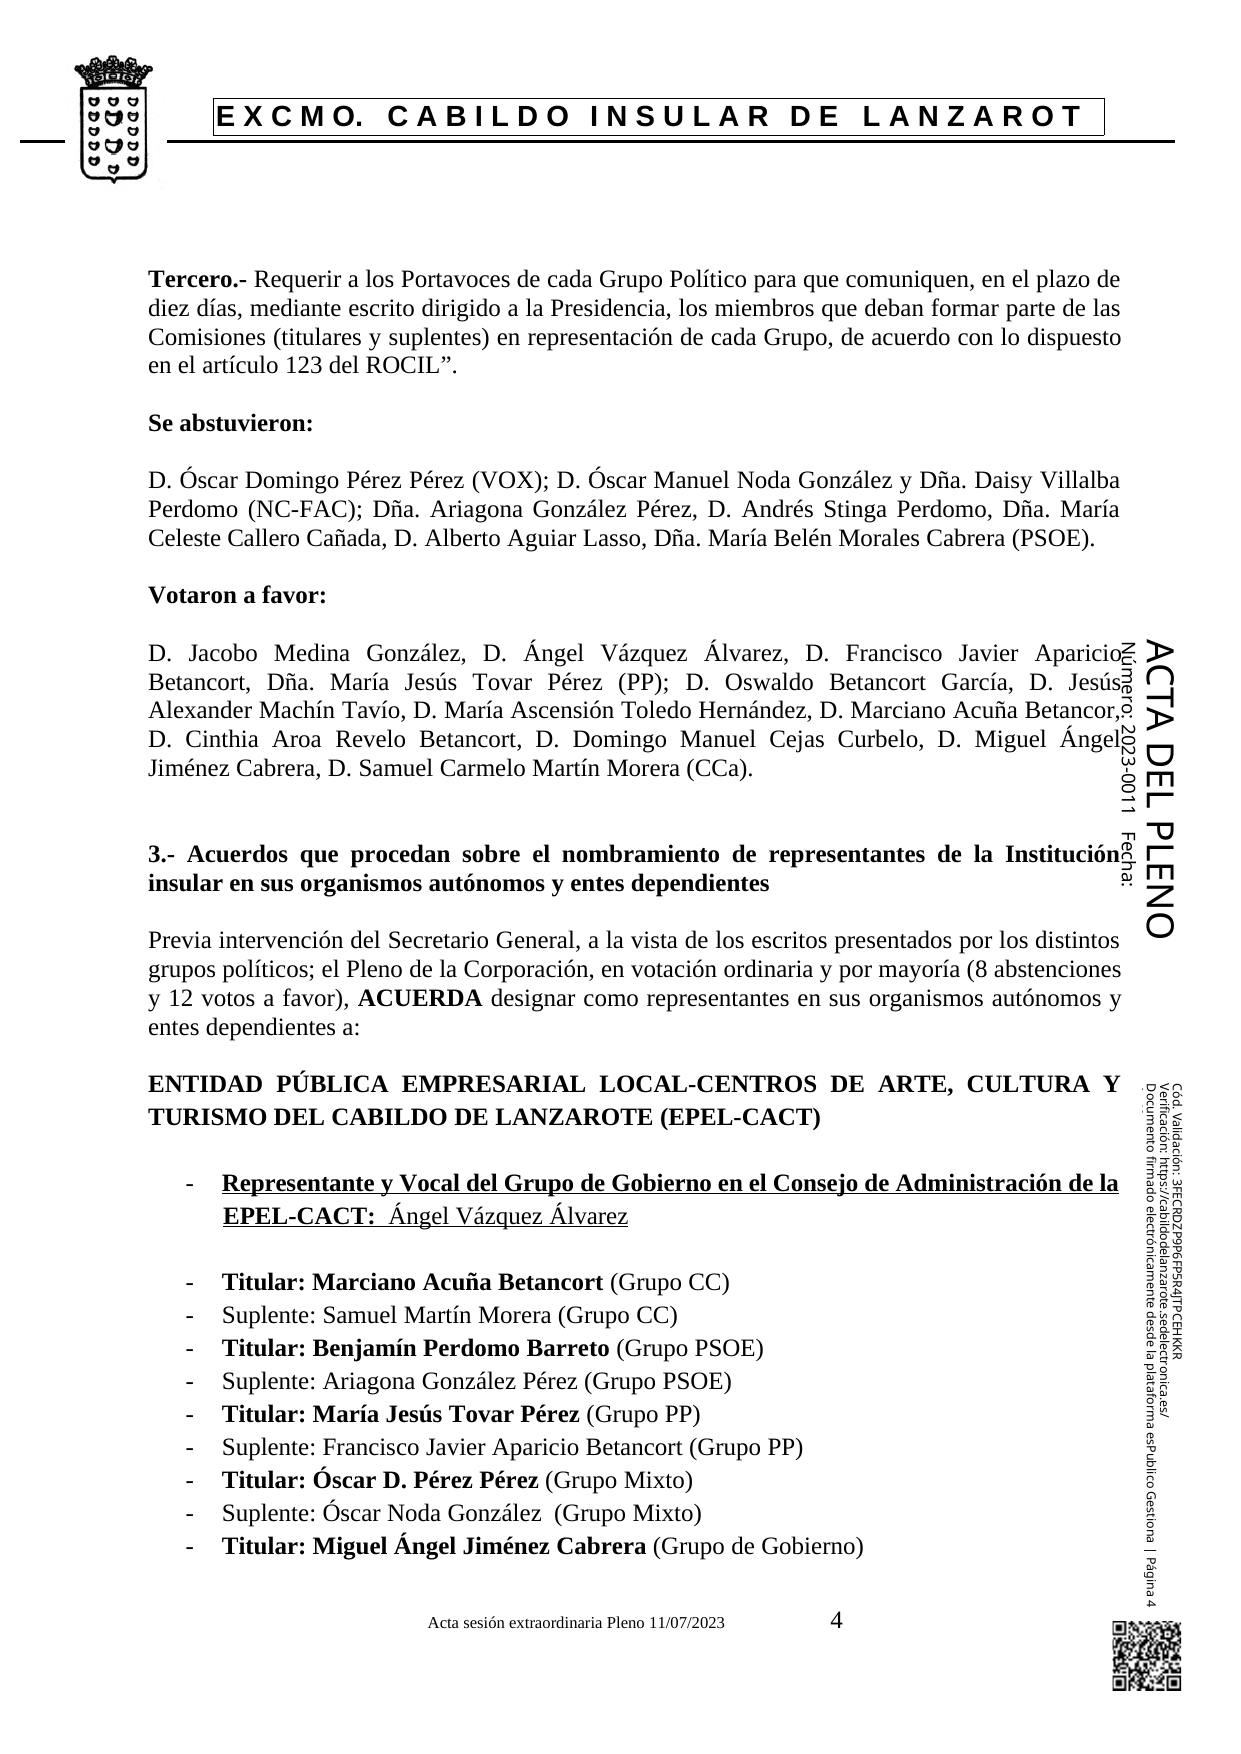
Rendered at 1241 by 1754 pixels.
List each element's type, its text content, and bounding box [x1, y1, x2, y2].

text Verificación: https://cabildodelanzarote.sedelectronica.es/ [1158, 1084, 1171, 1611]
list Titular: Benjamín Perdomo Barreto (Grupo PSOE) [185, 1333, 1143, 1362]
text Documento firmado electrónicamente desde la plataforma esPublico Gestiona | Página 4 de 40 [1143, 1084, 1158, 1611]
subtitle ENTIDAD PÚBLICA EMPRESARIAL LOCAL-CENTROS DE ARTE, CULTURA Y TURISMO DEL CABILDO DE LANZAROTE (EPEL-CACT) [148, 1069, 1121, 1131]
picture [1112, 1621, 1182, 1691]
subtitle Se abstuvieron: [148, 408, 1192, 437]
subtitle Votaron a favor: [148, 580, 1192, 609]
text Cód. Validación: 3FECRDZP9P6FP5R4JTPCEHKKR [1171, 1084, 1184, 1611]
text D. Jacobo Medina González, D. Ángel Vázquez Álvarez, D. Francisco Javier Aparicio Betancort, Dña. María Jesús Tovar Pérez (PP); D. Oswaldo Betancort García, D. Jesús Alexander Machín Tavío, D. María Ascensión Toledo Hernández, D. Marciano Acuña Betancor, D. Cinthia Aroa Revelo Betancort, D. Domingo Manuel Cejas Curbelo, D. Miguel Ángel Jiménez Cabrera, D. Samuel Carmelo Martín Morera (CCa). [148, 638, 1122, 782]
list Titular: Marciano Acuña Betancort (Grupo CC) [185, 1267, 1143, 1296]
text Acta sesión extraordinaria Pleno 11/07/2023 4 [427, 1606, 1192, 1634]
subtitle 3.- Acuerdos que procedan sobre el nombramiento de representantes de la Institución insular en sus organismos autónomos y entes dependientes [148, 839, 1122, 897]
list Suplente: Francisco Javier Aparicio Betancort (Grupo PP) [185, 1432, 1143, 1461]
list Titular: Óscar D. Pérez Pérez (Grupo Mixto) [185, 1465, 1143, 1494]
list Suplente: Óscar Noda González (Grupo Mixto) [185, 1498, 1143, 1527]
text ACTA DEL PLENO [1140, 639, 1183, 984]
picture [65, 39, 167, 193]
list Suplente: Ariagona González Pérez (Grupo PSOE) [185, 1366, 1143, 1395]
list Titular: Miguel Ángel Jiménez Cabrera (Grupo de Gobierno) [185, 1531, 1143, 1560]
list Titular: María Jesús Tovar Pérez (Grupo PP) [185, 1399, 1143, 1428]
text Previa intervención del Secretario General, a la vista de los escritos presentados por los distintos grupos políticos; el Pleno de la Corporación, en votación ordinaria y por mayoría (8 abstenciones y 12 votos a favor), ACUERDA designar como representantes en sus organismos autónomos y entes dependientes a: [148, 925, 1122, 1040]
text Número: 2023-0011 Fecha: 17/07/2023 [1117, 641, 1140, 984]
list Representante y Vocal del Grupo de Gobierno en el Consejo de Administración de la EPEL-CACT: Ángel Vázquez Álvarez [185, 1168, 1120, 1230]
text Tercero.- Requerir a los Portavoces de cada Grupo Político para que comuniquen, en el plazo de diez días, mediante escrito dirigido a la Presidencia, los miembros que deban formar parte de las Comisiones (titulares y suplentes) en representación de cada Grupo, de acuerdo con lo dispuesto en el artículo 123 del ROCIL”. [148, 264, 1122, 379]
list Suplente: Samuel Martín Morera (Grupo CC) [185, 1300, 1143, 1329]
text D. Óscar Domingo Pérez Pérez (VOX); D. Óscar Manuel Noda González y Dña. Daisy Villalba Perdomo (NC-FAC); Dña. Ariagona González Pérez, D. Andrés Stinga Perdomo, Dña. María Celeste Callero Cañada, D. Alberto Aguiar Lasso, Dña. María Belén Morales Cabrera (PSOE). [148, 465, 1121, 552]
